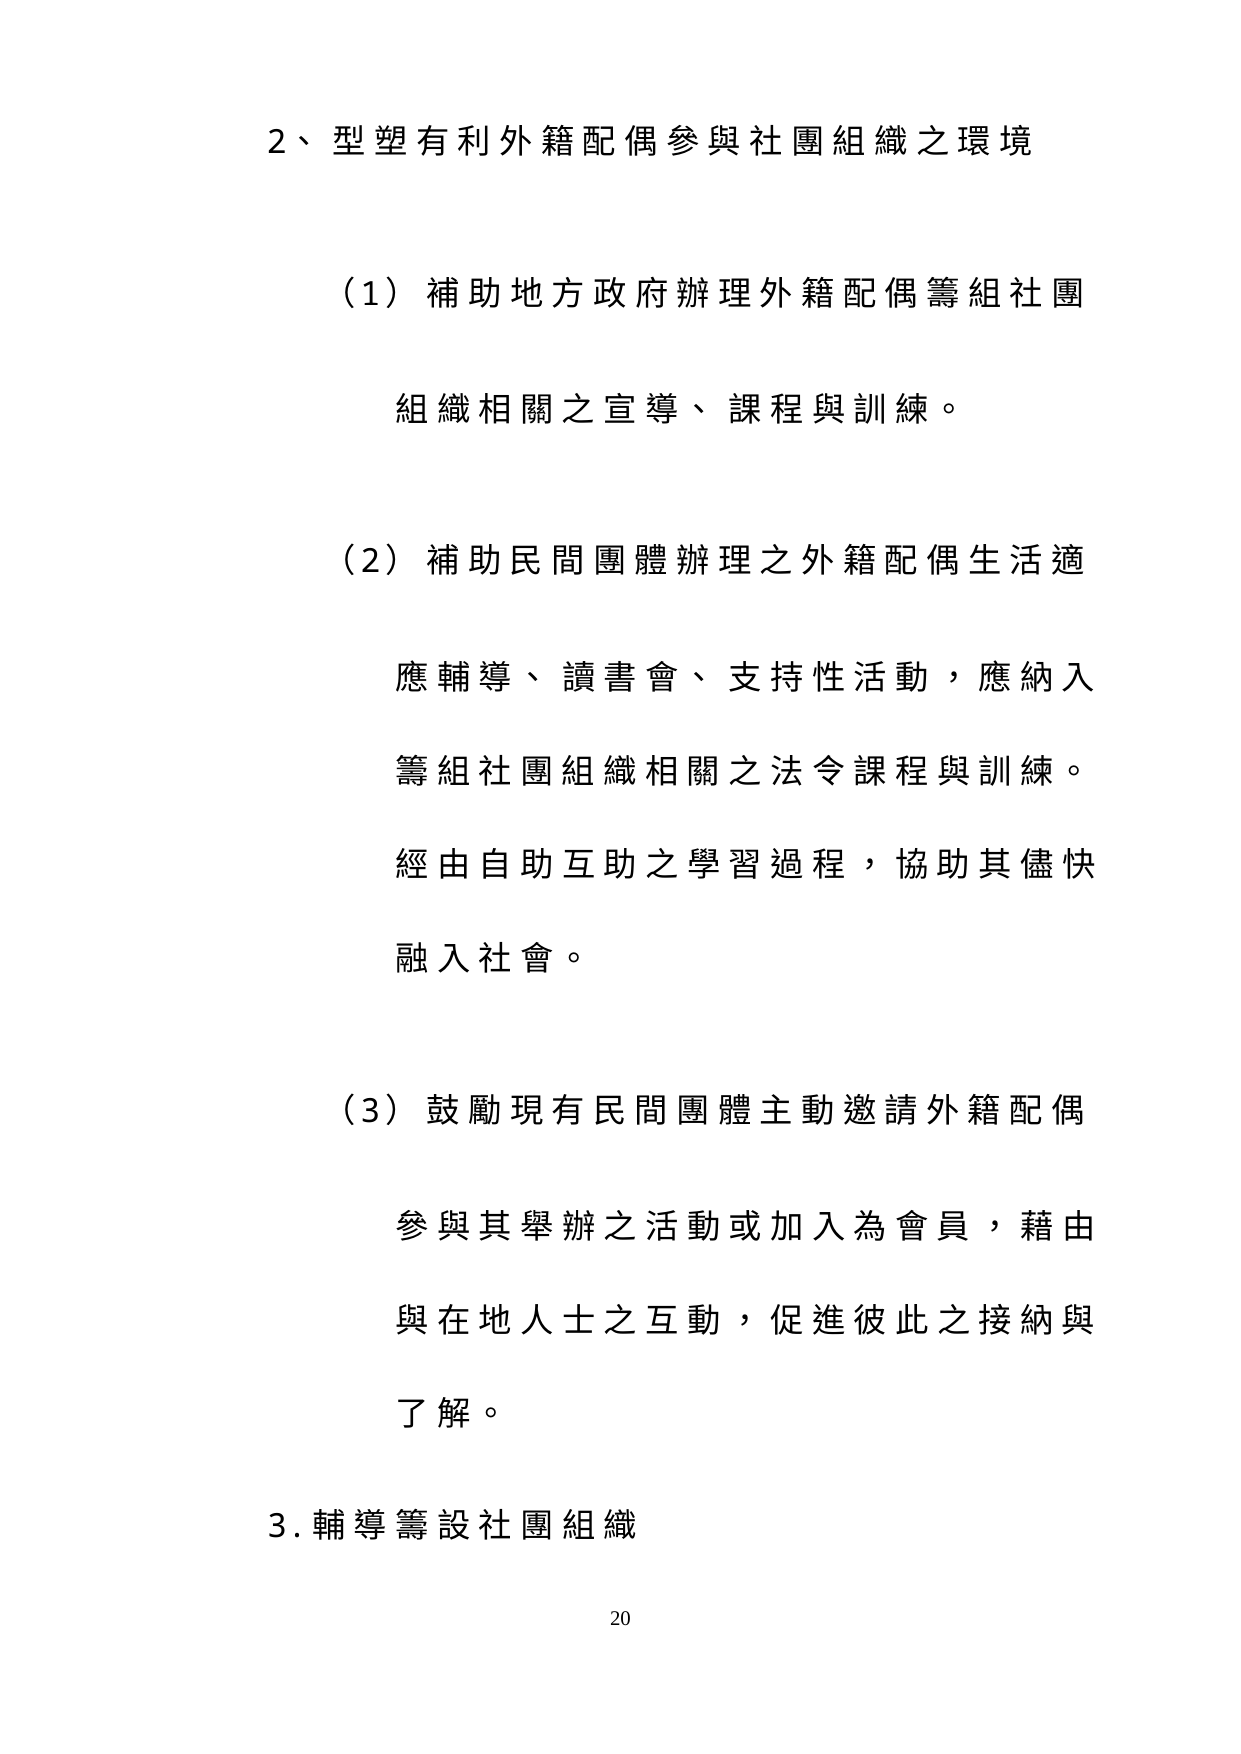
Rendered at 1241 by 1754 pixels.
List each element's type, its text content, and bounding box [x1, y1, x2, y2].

text （3）鼓勵現有民間團體主動邀請外籍配偶參與其舉辦之活動或加入為會員，藉由與在地人士之互動，促進彼此之接納與了解。 [316, 1026, 1099, 1432]
text （2）補助民間團體辦理之外籍配偶生活適應輔導、讀書會、支持性活動，應納入籌組社團組織相關之法令課程與訓練。經由自助互助之學習過程，協助其儘快融入社會。 [316, 477, 1099, 977]
text 3.輔導籌設社團組織 [266, 1481, 1099, 1544]
text 2、型塑有利外籍配偶參與社團組織之環境 [266, 97, 1099, 160]
text （1）補助地方政府辦理外籍配偶籌組社團組織相關之宣導、課程與訓練。 [316, 209, 1099, 428]
